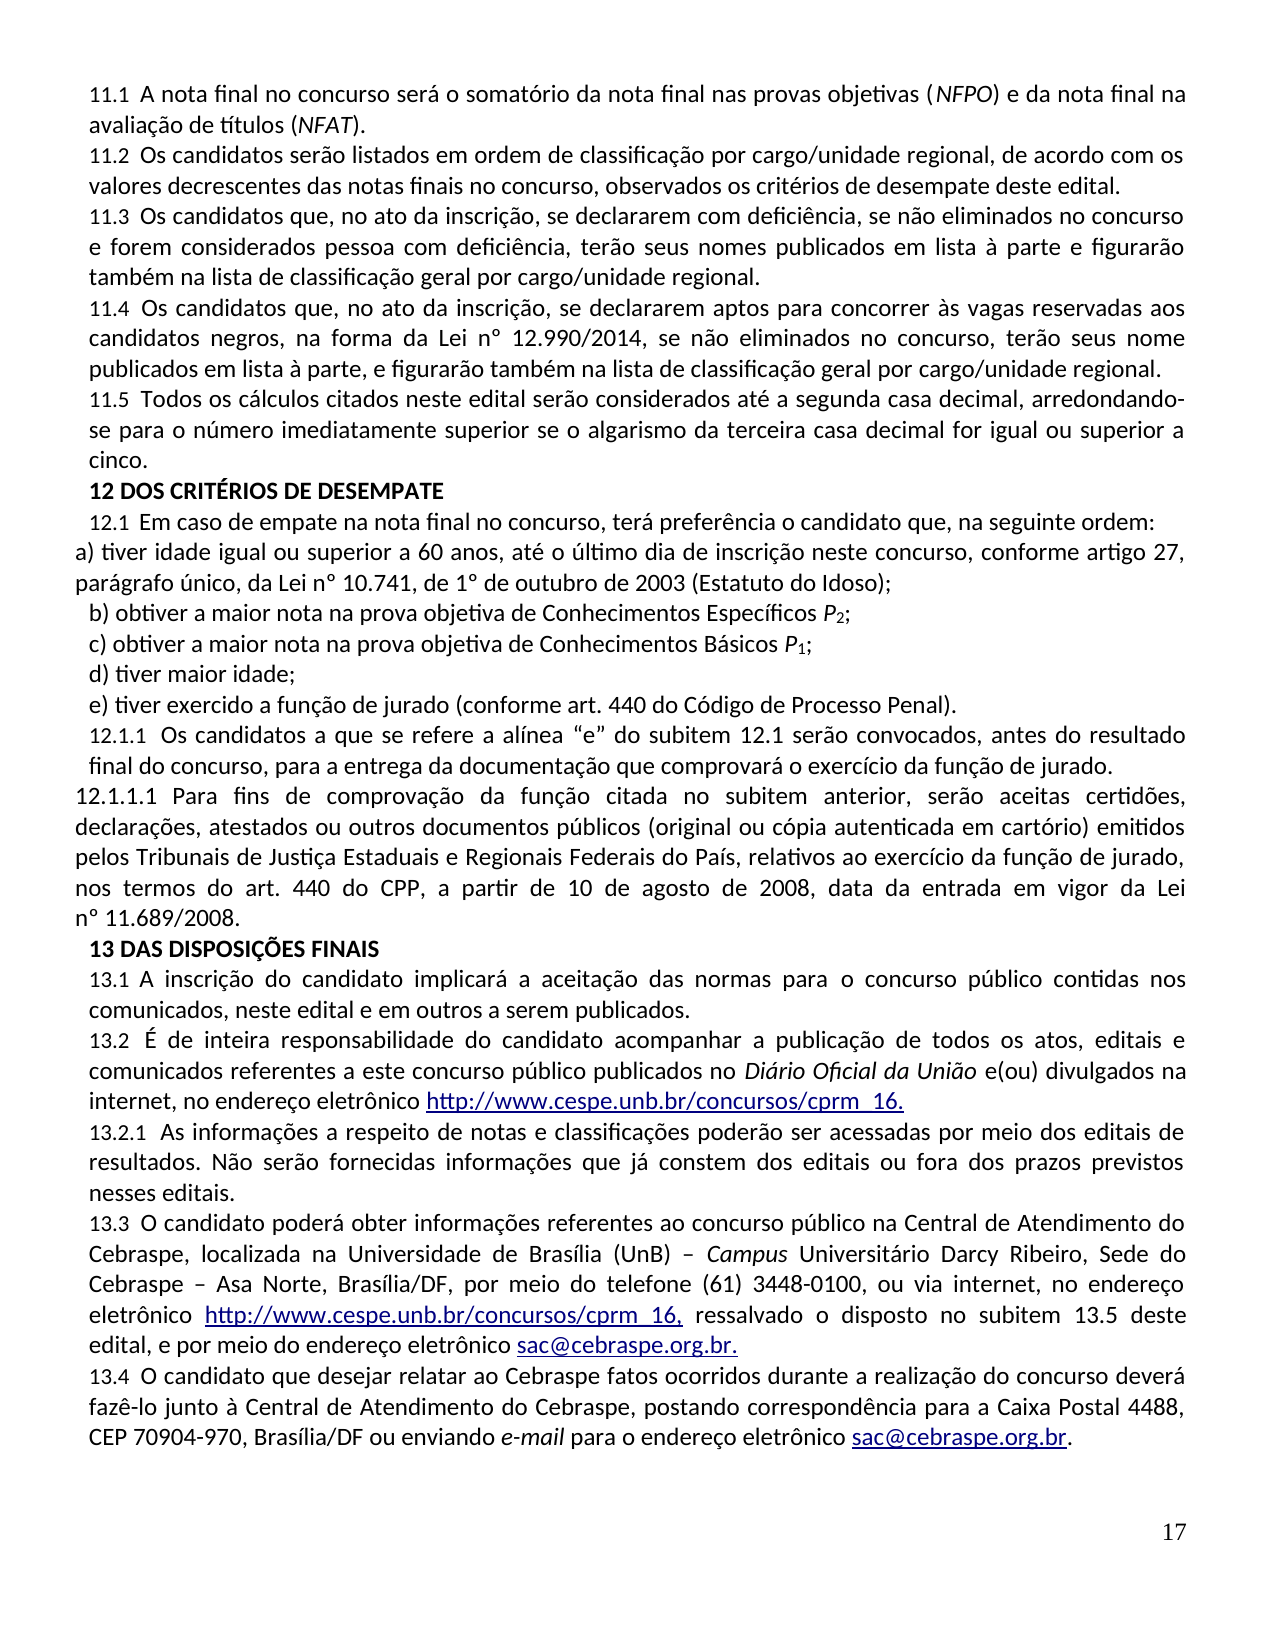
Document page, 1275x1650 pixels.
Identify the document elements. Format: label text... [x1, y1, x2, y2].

list A inscrição do candidato implicará a aceitação das normas para o concurso público contidas nos comunicados, neste edital e em outros a serem publicados. [89, 963, 1187, 1024]
list obtiver a maior nota na prova objetiva de Conhecimentos Básicos P1; [89, 628, 1204, 658]
list tiver idade igual ou superior a 60 anos, até o último dia de inscrição neste concurso, conforme artigo 27, parágrafo único, da Lei nº 10.741, de 1º de outubro de 2003 (Estatuto do Idoso); [75, 536, 1186, 597]
list Os candidatos serão listados em ordem de classificação por cargo/unidade regional, de acordo com os valores decrescentes das notas finais no concurso, observados os critérios de desempate deste edital. [89, 139, 1186, 200]
list Os candidatos que, no ato da inscrição, se declararem aptos para concorrer às vagas reservadas aos candidatos negros, na forma da Lei nº 12.990/2014, se não eliminados no concurso, terão seus nome publicados em lista à parte, e figurarão também na lista de classificação geral por cargo/unidade regional. [89, 292, 1187, 383]
list As informações a respeito de notas e classificações poderão ser acessadas por meio dos editais de resultados. Não serão fornecidas informações que já constem dos editais ou fora dos prazos previstos nesses editais. [89, 1116, 1186, 1207]
list O candidato poderá obter informações referentes ao concurso público na Central de Atendimento do Cebraspe, localizada na Universidade de Brasília (UnB) – Campus Universitário Darcy Ribeiro, Sede do Cebraspe – Asa Norte, Brasília/DF, por meio do telefone (61) 3448-0100, ou via internet, no endereço eletrônico http://www.cespe.unb.br/concursos/cprm_16, ressalvado o disposto no subitem 13.5 deste edital, e por meio do endereço eletrônico sac@cebraspe.org.br. [89, 1207, 1187, 1360]
list É de inteira responsabilidade do candidato acompanhar a publicação de todos os atos, editais e comunicados referentes a este concurso público publicados no Diário Oficial da União e(ou) divulgados na internet, no endereço eletrônico http://www.cespe.unb.br/concursos/cprm_16. [89, 1024, 1187, 1116]
list A nota final no concurso será o somatório da nota final nas provas objetivas (NFPO) e da nota final na avaliação de títulos (NFAT). [89, 78, 1187, 139]
list tiver maior idade; [89, 658, 1204, 689]
list Para fins de comprovação da função citada no subitem anterior, serão aceitas certidões, declarações, atestados ou outros documentos públicos (original ou cópia autenticada em cartório) emitidos pelos Tribunais de Justiça Estaduais e Regionais Federais do País, relativos ao exercício da função de jurado, nos termos do art. 440 do CPP, a partir de 10 de agosto de 2008, data da entrada em vigor da Lei nº 11.689/2008. [75, 780, 1187, 933]
list O candidato que desejar relatar ao Cebraspe fatos ocorridos durante a realização do concurso deverá fazê-lo junto à Central de Atendimento do Cebraspe, postando correspondência para a Caixa Postal 4488, CEP 70904-970, Brasília/DF ou enviando e-mail para o endereço eletrônico sac@cebraspe.org.br. [89, 1360, 1187, 1452]
list Os candidatos que, no ato da inscrição, se declararem com deficiência, se não eliminados no concurso e forem considerados pessoa com deficiência, terão seus nomes publicados em lista à parte e figurarão também na lista de classificação geral por cargo/unidade regional. [89, 200, 1186, 292]
list tiver exercido a função de jurado (conforme art. 440 do Código de Processo Penal). [89, 689, 1204, 719]
list Os candidatos a que se refere a alínea “e” do subitem 12.1 serão convocados, antes do resultado final do concurso, para a entrega da documentação que comprovará o exercício da função de jurado. [89, 719, 1186, 780]
list obtiver a maior nota na prova objetiva de Conhecimentos Específicos P2; [89, 597, 1204, 628]
list Todos os cálculos citados neste edital serão considerados até a segunda casa decimal, arredondando- se para o número imediatamente superior se o algarismo da terceira casa decimal for igual ou superior a cinco. [89, 383, 1187, 475]
list DOS CRITÉRIOS DE DESEMPATE [89, 475, 1204, 506]
list Em caso de empate na nota final no concurso, terá preferência o candidato que, na seguinte ordem: [89, 506, 1204, 536]
list DAS DISPOSIÇÕES FINAIS [89, 933, 1204, 963]
